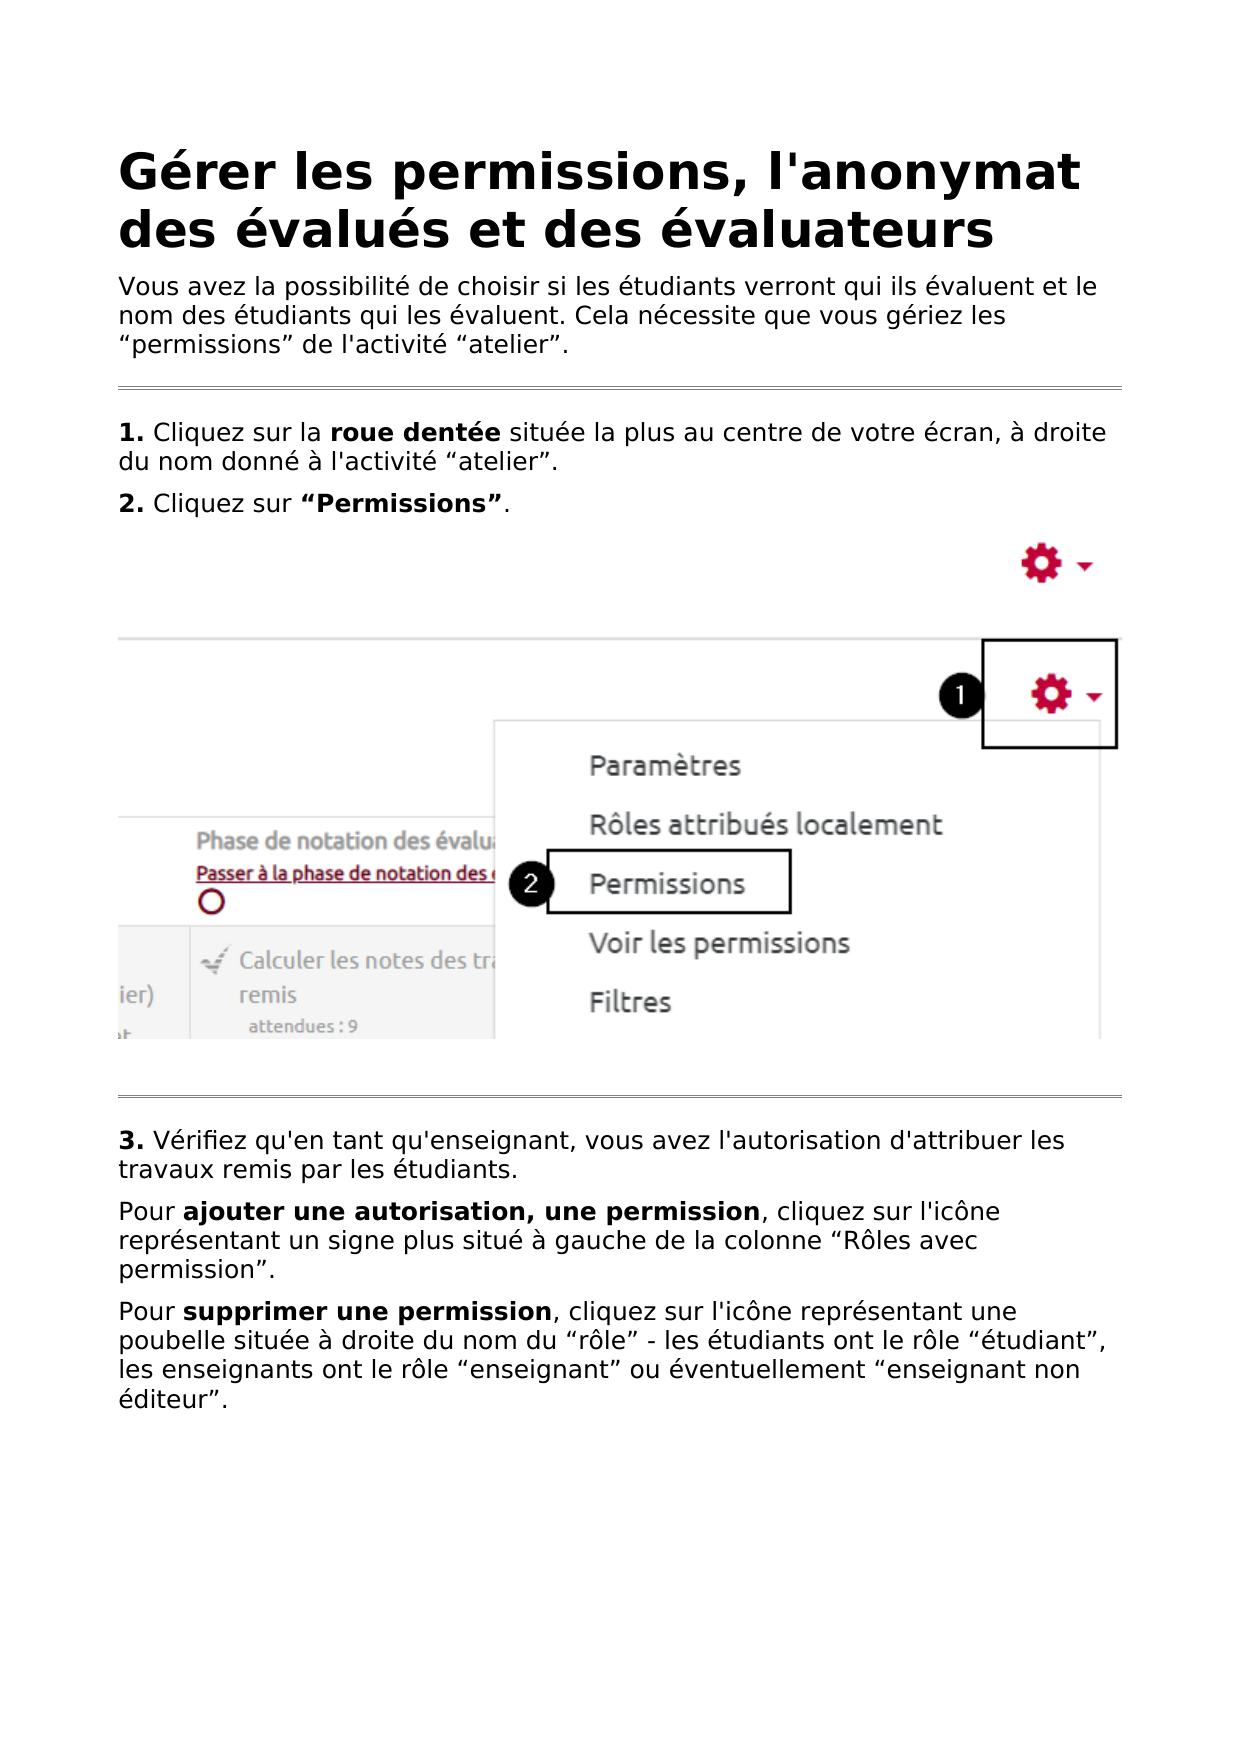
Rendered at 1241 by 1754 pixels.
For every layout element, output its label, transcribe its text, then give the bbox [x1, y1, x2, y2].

text Pour supprimer une permission, cliquez sur l'icône représentant une poubelle située à droite du nom du “rôle” - les étudiants ont le rôle “étudiant”, les enseignants ont le rôle “enseignant” ou éventuellement “enseignant non éditeur”. [118, 1297, 1122, 1414]
text 1. Cliquez sur la roue dentée située la plus au centre de votre écran, à droite du nom donné à l'activité “atelier”. [118, 418, 1122, 477]
text 2. Cliquez sur “Permissions”. [118, 489, 1122, 518]
picture [118, 531, 1123, 1039]
text Pour ajouter une autorisation, une permission, cliquez sur l'icône représentant un signe plus situé à gauche de la colonne “Rôles avec permission”. [118, 1197, 1122, 1285]
text Vous avez la possibilité de choisir si les étudiants verront qui ils évaluent et le nom des étudiants qui les évaluent. Cela nécessite que vous gériez les “permissions” de l'activité “atelier”. [118, 272, 1122, 359]
subtitle Gérer les permissions, l'anonymat des évalués et des évaluateurs [118, 143, 1122, 259]
text 3. Vérifiez qu'en tant qu'enseignant, vous avez l'autorisation d'attribuer les travaux remis par les étudiants. [118, 1126, 1122, 1185]
